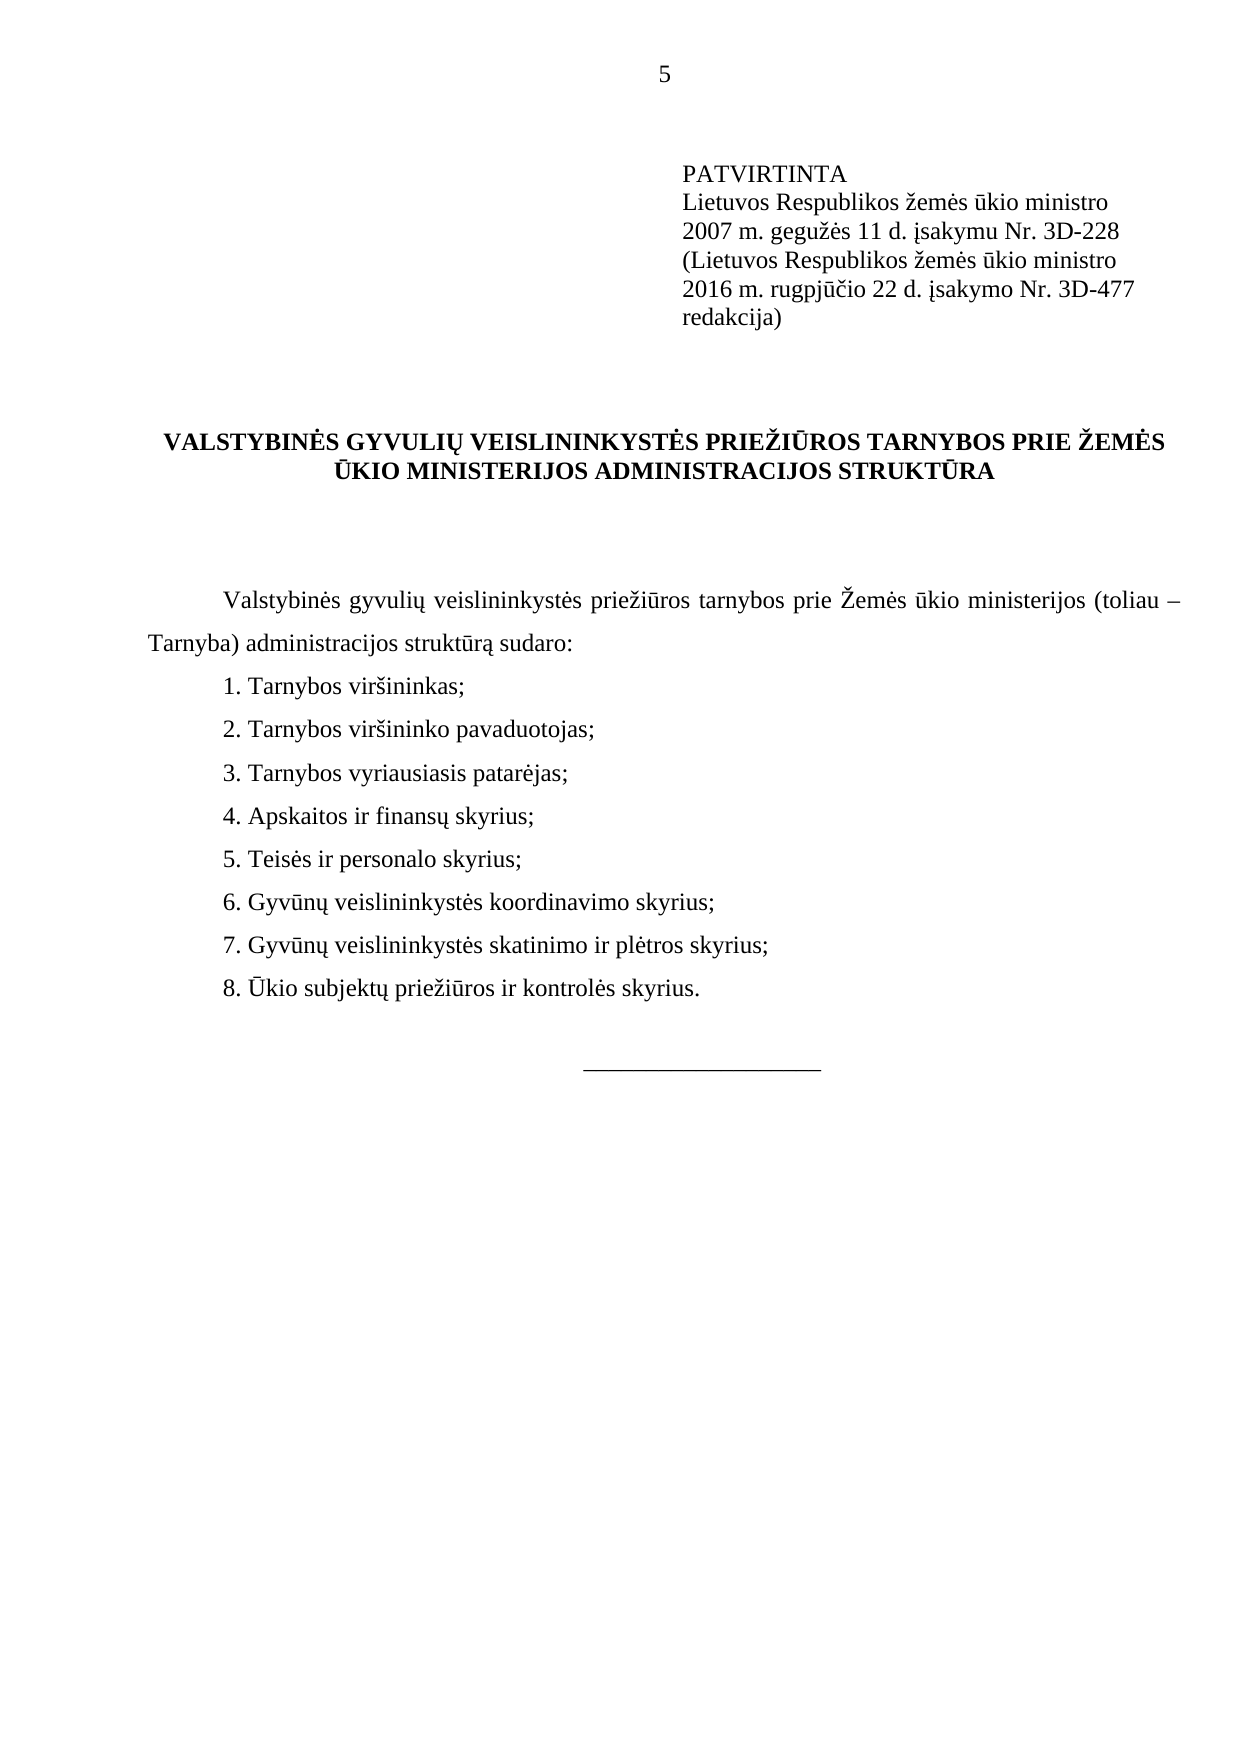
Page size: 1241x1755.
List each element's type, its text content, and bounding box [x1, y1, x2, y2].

text VALSTYBINĖS GYVULIŲ VEISLININKYSTĖS PRIEŽIŪROS TARNYBOS PRIE ŽEMĖS ŪKIO MINISTERIJOS ADMINISTRACIJOS STRUKTŪRA [148, 427, 1181, 484]
text 7. Gyvūnų veislininkystės skatinimo ir plėtros skyrius; [148, 930, 1181, 959]
text 3. Tarnybos vyriausiasis patarėjas; [148, 758, 1181, 786]
text PATVIRTINTA [682, 159, 1181, 187]
text ___________________ [148, 1045, 1181, 1074]
text 8. Ūkio subjektų priežiūros ir kontrolės skyrius. [148, 973, 1181, 1002]
text 5. Teisės ir personalo skyrius; [148, 844, 1181, 873]
text (Lietuvos Respublikos žemės ūkio ministro [682, 245, 1181, 274]
text 1. Tarnybos viršininkas; [148, 671, 1181, 700]
text 6. Gyvūnų veislininkystės koordinavimo skyrius; [148, 887, 1181, 916]
text 2016 m. rugpjūčio 22 d. įsakymo Nr. 3D-477 redakcija) [682, 274, 1181, 331]
text 2007 m. gegužės 11 d. įsakymu Nr. 3D-228 [682, 216, 1181, 245]
text 2. Tarnybos viršininko pavaduotojas; [148, 714, 1181, 743]
text 4. Apskaitos ir finansų skyrius; [148, 801, 1181, 829]
text Lietuvos Respublikos žemės ūkio ministro [682, 187, 1181, 216]
text Valstybinės gyvulių veislininkystės priežiūros tarnybos prie Žemės ūkio ministerijos (toliau – Tarnyba) administracijos struktūrą sudaro: [148, 585, 1181, 657]
